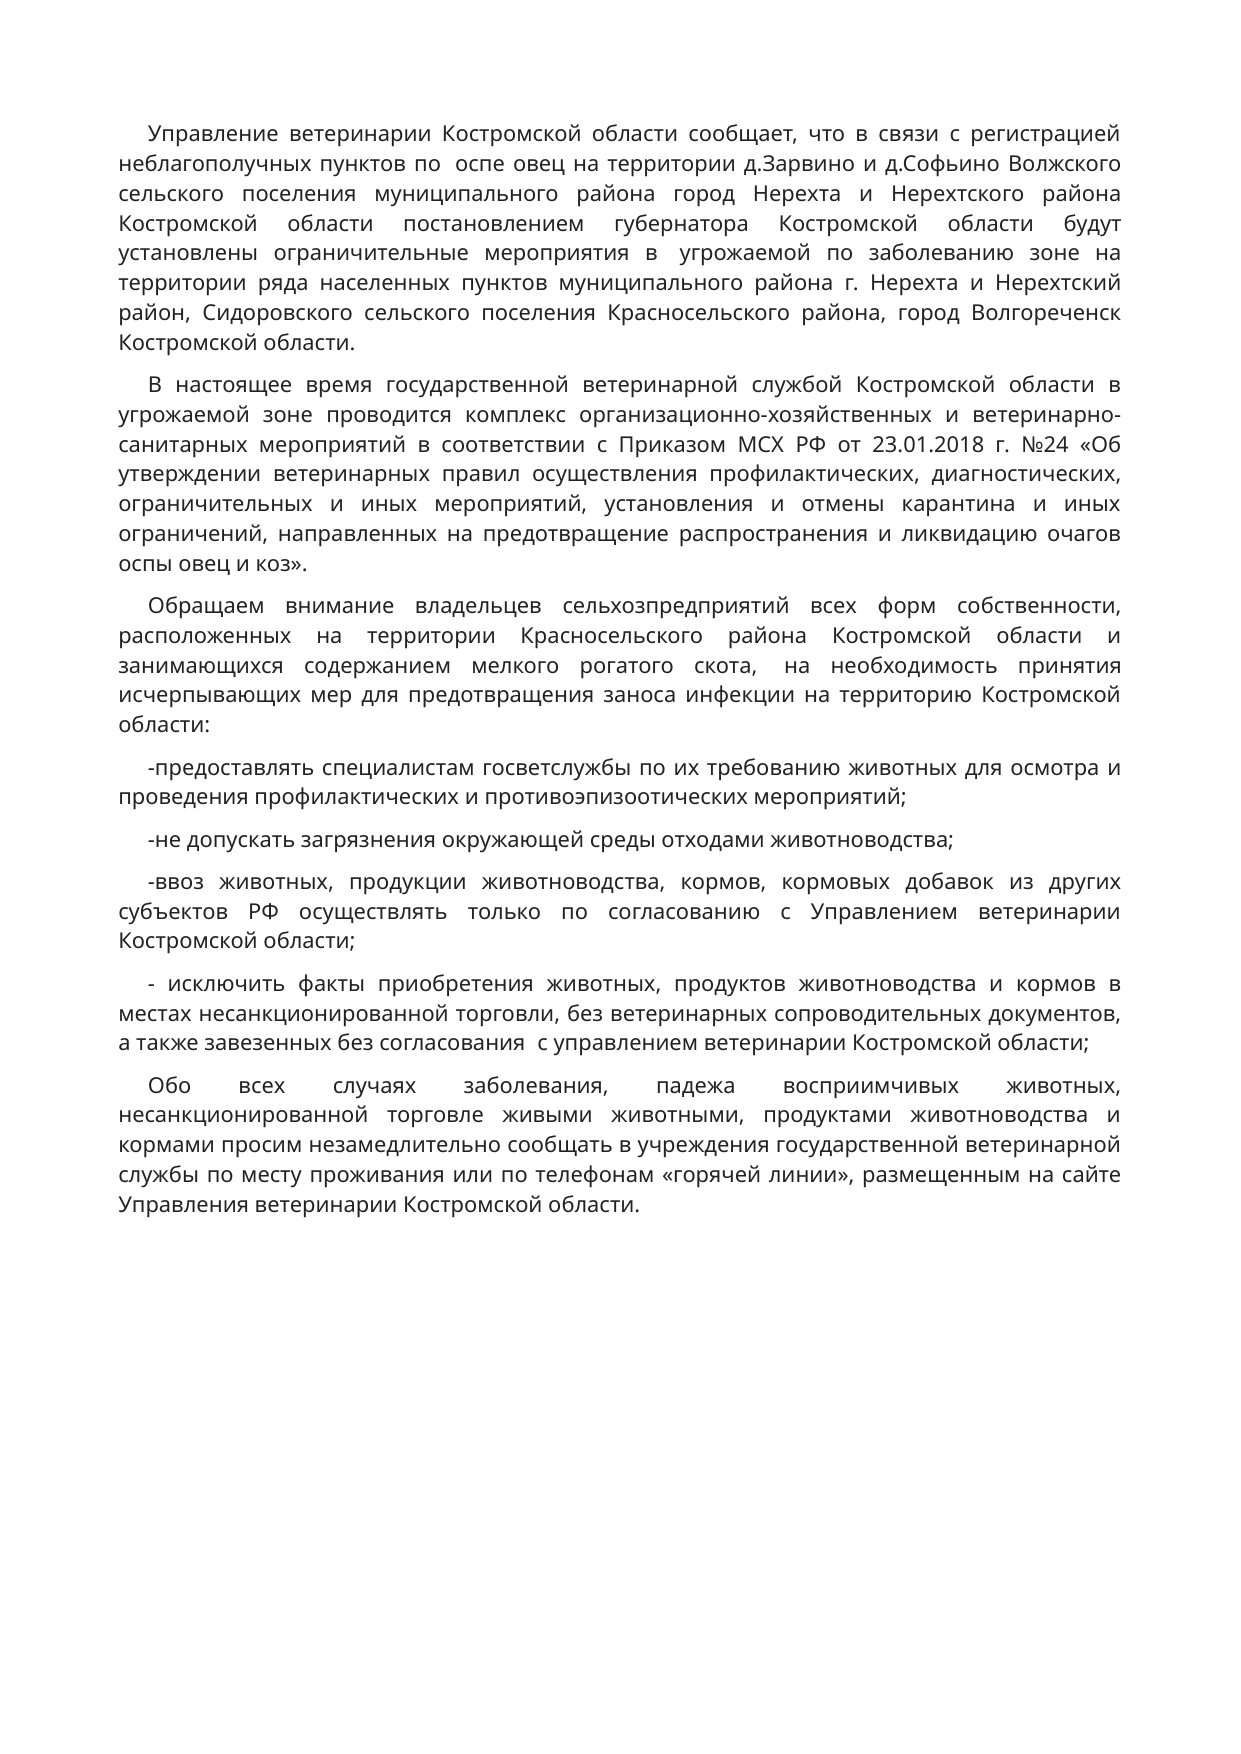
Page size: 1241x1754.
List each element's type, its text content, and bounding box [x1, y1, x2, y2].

text Управление ветеринарии Костромской области сообщает, что в связи с регистрацией неблагополучных пунктов по оспе овец на территории д.Зарвино и д.Софьино Волжского сельского поселения муниципального района город Нерехта и Нерехтского района Костромской области постановлением губернатора Костромской области будут установлены ограничительные мероприятия в угрожаемой по заболеванию зоне на территории ряда населенных пунктов муниципального района г. Нерехта и Нерехтский район, Сидоровского сельского поселения Красносельского района, город Волгореченск Костромской области. [118, 118, 1122, 356]
text -ввоз животных, продукции животноводства, кормов, кормовых добавок из других субъектов РФ осуществлять только по согласованию с Управлением ветеринарии Костромской области; [118, 866, 1122, 955]
text Обращаем внимание владельцев сельхозпредприятий всех форм собственности, расположенных на территории Красносельского района Костромской области и занимающихся содержанием мелкого рогатого скота, на необходимость принятия исчерпывающих мер для предотвращения заноса инфекции на территорию Костромской области: [118, 590, 1122, 739]
text -предоставлять специалистам госветслужбы по их требованию животных для осмотра и проведения профилактических и противоэпизоотических мероприятий; [118, 751, 1122, 811]
text В настоящее время государственной ветеринарной службой Костромской области в угрожаемой зоне проводится комплекс организационно-хозяйственных и ветеринарно-санитарных мероприятий в соответствии с Приказом МСХ РФ от 23.01.2018 г. №24 «Об утверждении ветеринарных правил осуществления профилактических, диагностических, ограничительных и иных мероприятий, установления и отмены карантина и иных ограничений, направленных на предотвращение распространения и ликвидацию очагов оспы овец и коз». [118, 369, 1122, 577]
text Обо всех случаях заболевания, падежа восприимчивых животных, несанкционированной торговле живыми животными, продуктами животноводства и кормами просим незамедлительно сообщать в учреждения государственной ветеринарной службы по месту проживания или по телефонам «горячей линии», размещенным на сайте Управления ветеринарии Костромской области. [118, 1069, 1122, 1218]
text -не допускать загрязнения окружающей среды отходами животноводства; [118, 823, 1122, 853]
text - исключить факты приобретения животных, продуктов животноводства и кормов в местах несанкционированной торговли, без ветеринарных сопроводительных документов, а также завезенных без согласования с управлением ветеринарии Костромской области; [118, 968, 1122, 1057]
